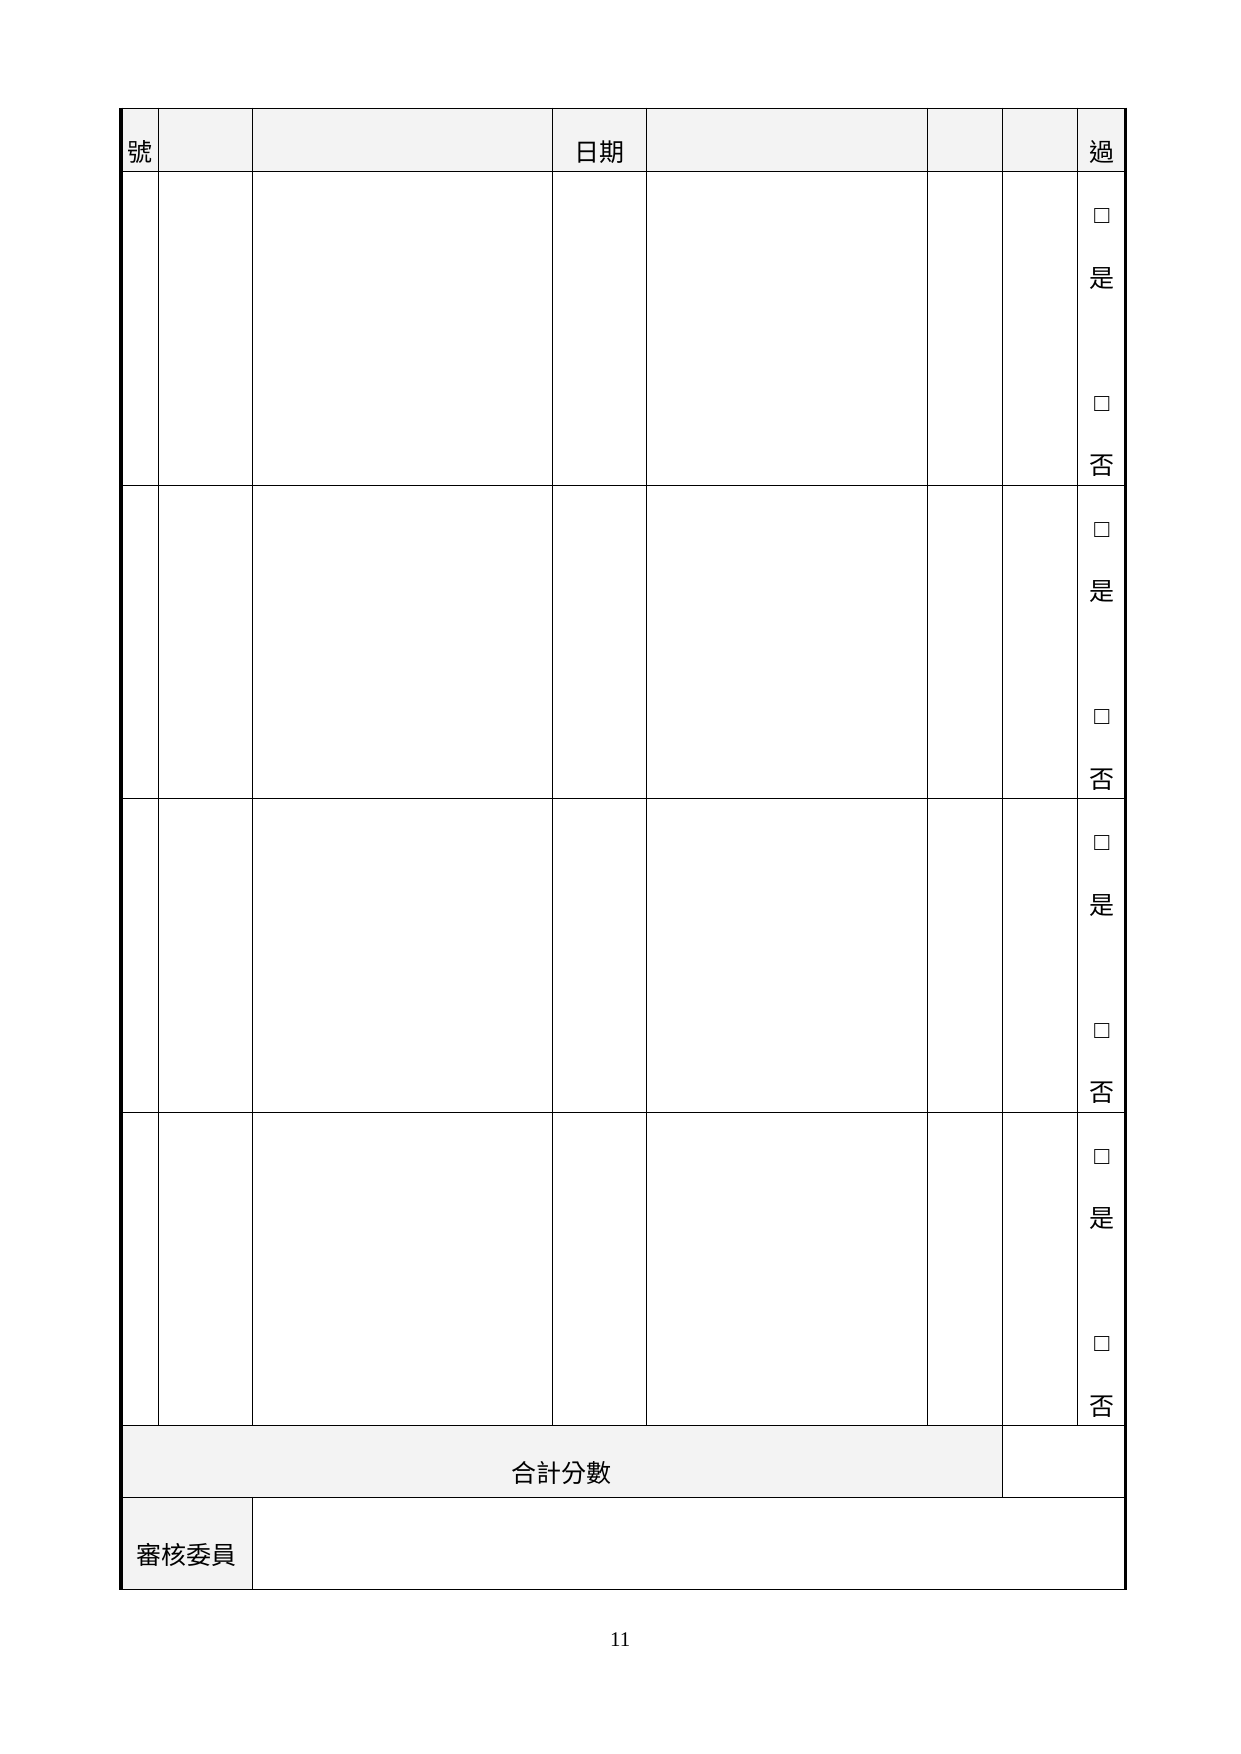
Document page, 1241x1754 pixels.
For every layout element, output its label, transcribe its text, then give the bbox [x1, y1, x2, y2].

table_cell [928, 1113, 1002, 1425]
table_cell [123, 172, 158, 485]
table_cell [647, 486, 927, 798]
table_cell [253, 1113, 552, 1425]
table_cell [553, 1113, 646, 1425]
table_cell [928, 799, 1002, 1112]
table_cell [253, 172, 552, 485]
table_cell [159, 799, 252, 1112]
table_cell [123, 1113, 158, 1425]
table_cell [1003, 172, 1077, 485]
table_cell [1003, 799, 1077, 1112]
table_cell [647, 172, 927, 485]
table_cell [647, 799, 927, 1112]
table_cell [1003, 109, 1077, 171]
table_cell [253, 486, 552, 798]
table_cell [553, 799, 646, 1112]
table_cell □ 是 □ 否 [1078, 1113, 1124, 1425]
table_cell [159, 1113, 252, 1425]
table_cell [647, 109, 927, 171]
table_cell 審核委員 [123, 1498, 252, 1589]
table_cell [928, 486, 1002, 798]
table_cell [1003, 1426, 1124, 1497]
table_cell [159, 172, 252, 485]
table_cell □ 是 □ 否 [1078, 172, 1124, 485]
table_cell □ 是 □ 否 [1078, 486, 1124, 798]
table_cell [1003, 1113, 1077, 1425]
table_cell [928, 172, 1002, 485]
table_cell [253, 109, 552, 171]
table_cell [159, 486, 252, 798]
table_cell 號 [123, 109, 158, 171]
table_cell [159, 109, 252, 171]
table_cell [123, 799, 158, 1112]
table_cell [123, 486, 158, 798]
table_cell 過 [1078, 109, 1124, 171]
table_cell [1003, 486, 1077, 798]
table_cell [553, 172, 646, 485]
table_cell [253, 799, 552, 1112]
table_cell [553, 486, 646, 798]
table_cell 合計分數 [123, 1426, 1002, 1497]
table_cell 日期 [553, 109, 646, 171]
table_cell [928, 109, 1002, 171]
table_cell [647, 1113, 927, 1425]
table_cell [253, 1498, 1124, 1589]
table_cell □ 是 □ 否 [1078, 799, 1124, 1112]
